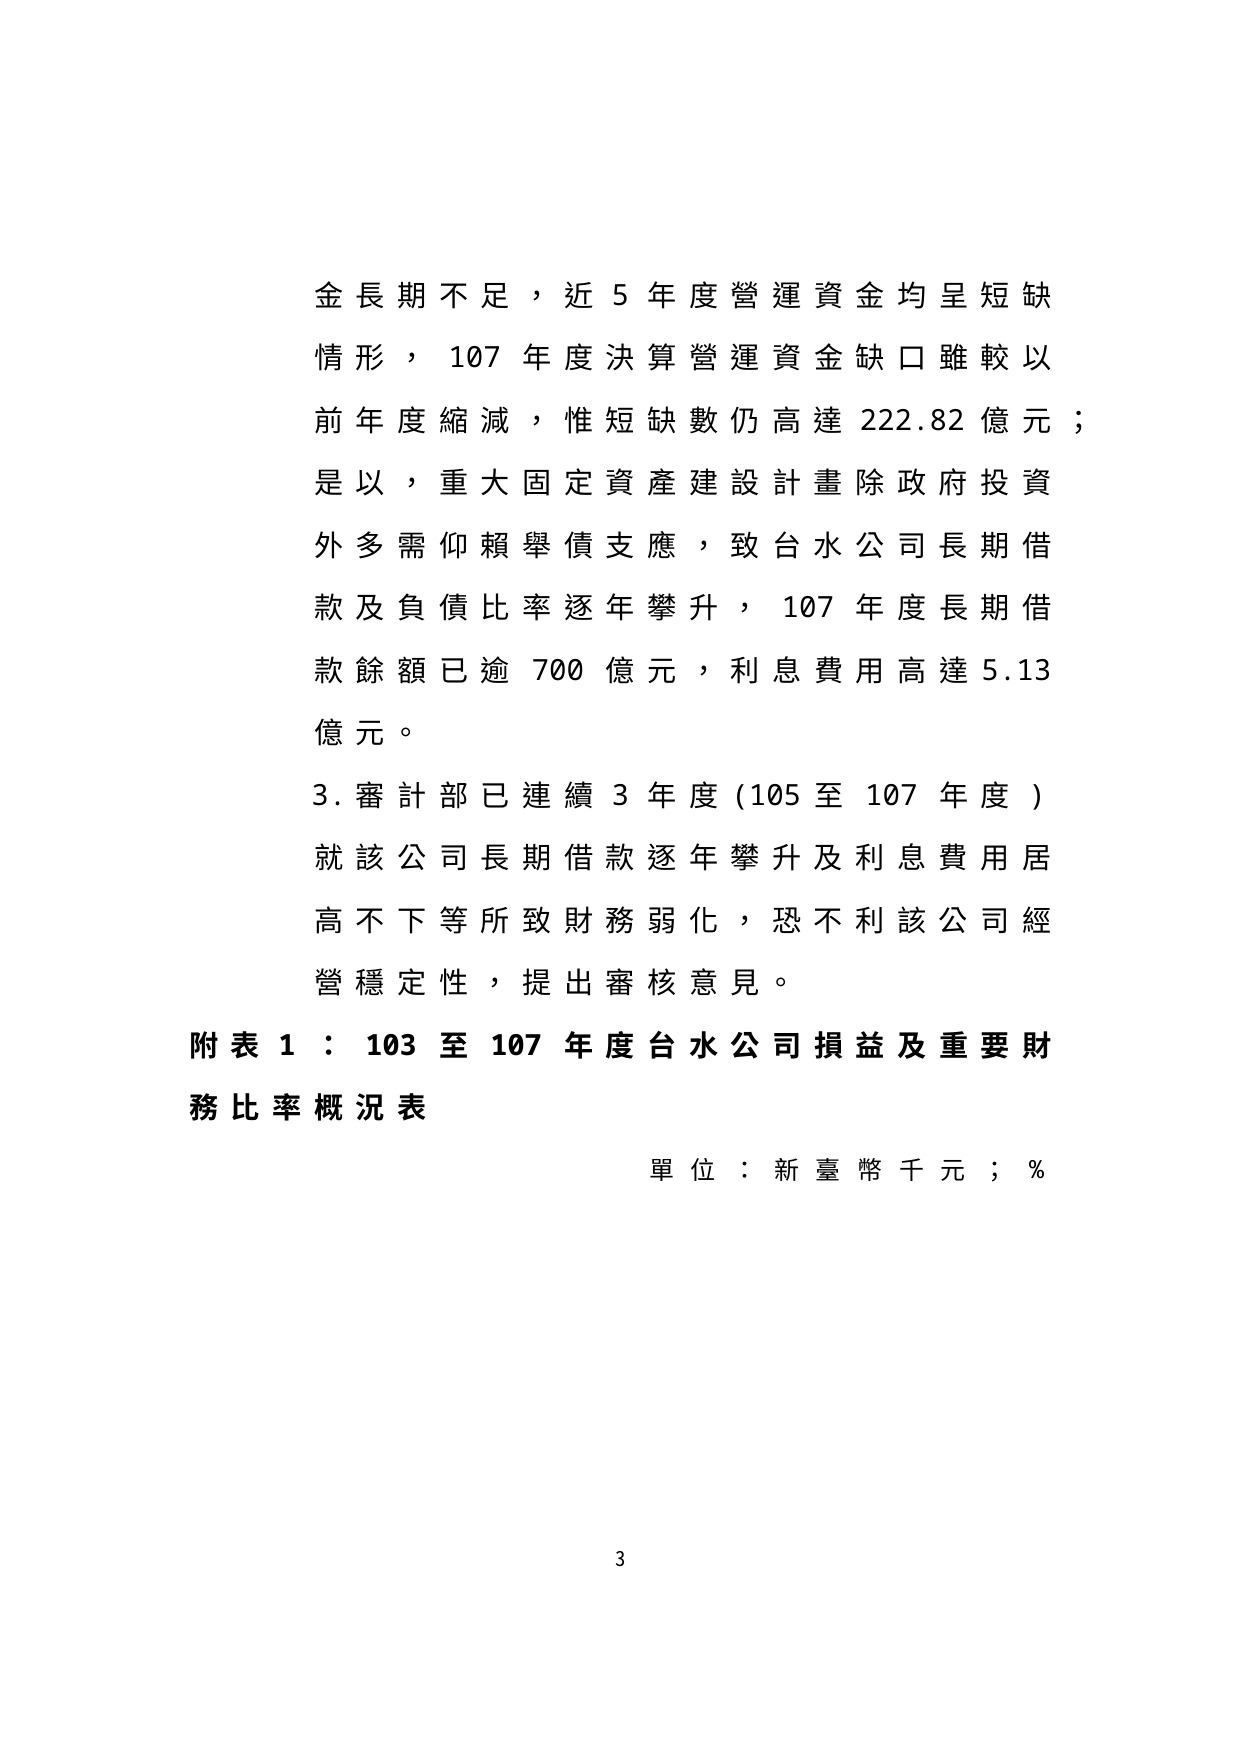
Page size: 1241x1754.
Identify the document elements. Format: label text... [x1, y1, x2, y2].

text 2.台水公司因本業營運獲利有限，自有資金長期不足，近5年度營運資金均呈短缺情形，107年度決算營運資金缺口雖較以前年度縮減，惟短缺數仍高達222.82億元；是以，重大固定資產建設計畫除政府投資外多需仰賴舉債支應，致台水公司長期借款及負債比率逐年攀升，107年度長期借款餘額已逾700億元，利息費用高達5.13億元。 [271, 252, 1058, 752]
text 3.審計部已連續3年度(105至107年度)就該公司長期借款逐年攀升及利息費用居高不下等所致財務弱化，恐不利該公司經營穩定性，提出審核意見。 [271, 752, 1058, 1002]
text 單位：新臺幣千元；% [183, 1127, 1058, 1189]
text 附表1：103至107年度台水公司損益及重要財務比率概況表 [183, 1002, 1058, 1127]
